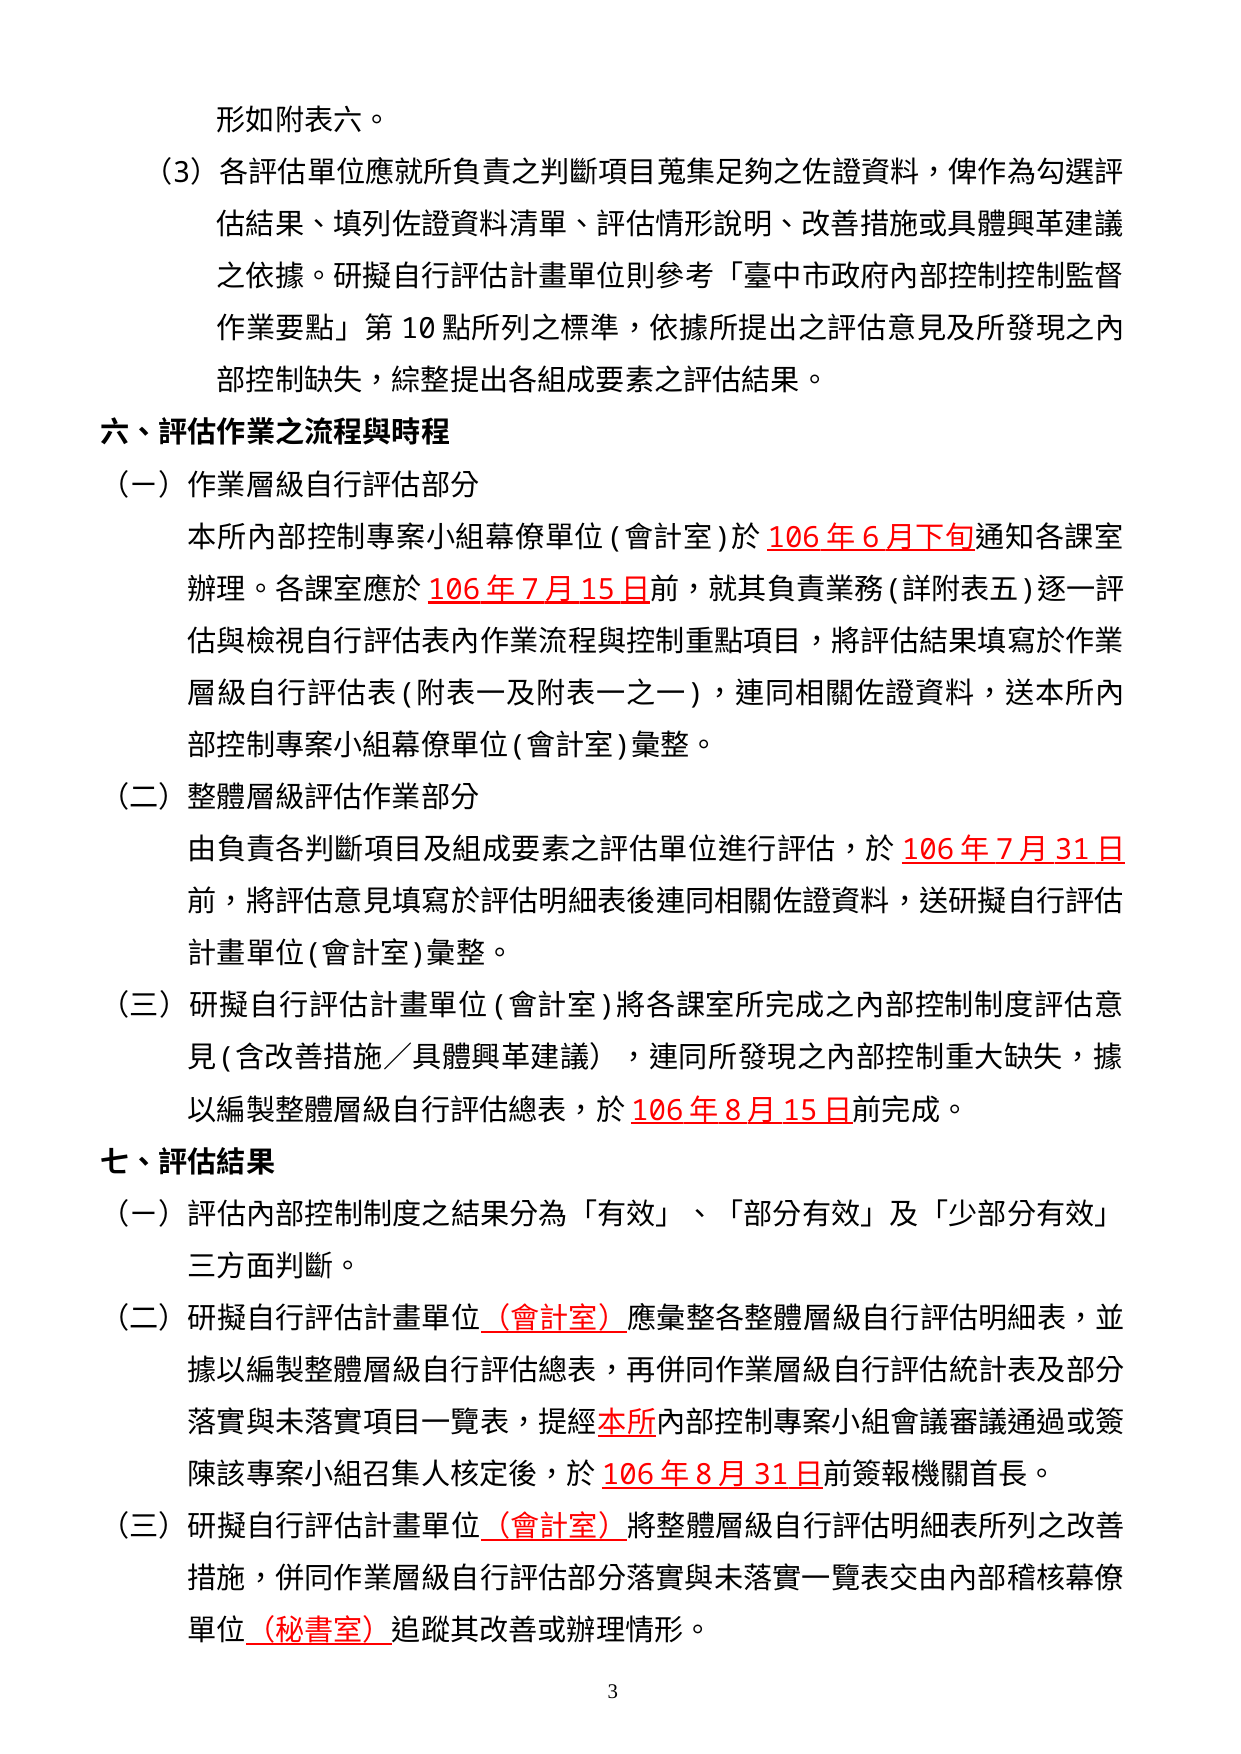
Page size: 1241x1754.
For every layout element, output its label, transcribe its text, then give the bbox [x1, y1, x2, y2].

text （3）各評估單位應就所負責之判斷項目蒐集足夠之佐證資料，俾作為勾選評估結果、填列佐證資料清單、評估情形說明、改善措施或具體興革建議之依據。研擬自行評估計畫單位則參考「臺中市政府內部控制控制監督作業要點」第10點所列之標準，依據所提出之評估意見及所發現之內部控制缺失，綜整提出各組成要素之評估結果。 [143, 141, 1125, 401]
text （三）研擬自行評估計畫單位(會計室)將各課室所完成之內部控制制度評估意見(含改善措施／具體興革建議），連同所發現之內部控制重大缺失，據以編製整體層級自行評估總表，於106年8月15日前完成。 [100, 974, 1125, 1130]
text （ㄧ）作業層級自行評估部分 [100, 453, 1125, 505]
text （三）研擬自行評估計畫單位（會計室）將整體層級自行評估明細表所列之改善措施，併同作業層級自行評估部分落實與未落實一覽表交由內部稽核幕僚單位（秘書室）追蹤其改善或辦理情形。 [100, 1495, 1125, 1651]
text 形如附表六。 [143, 89, 1125, 141]
text 七、評估結果 [100, 1130, 1125, 1182]
text （ㄧ）評估內部控制制度之結果分為「有效」、「部分有效」及「少部分有效」三方面判斷。 [100, 1182, 1125, 1287]
text 六、評估作業之流程與時程 [100, 401, 1125, 453]
text （二）研擬自行評估計畫單位（會計室）應彙整各整體層級自行評估明細表，並據以編製整體層級自行評估總表，再併同作業層級自行評估統計表及部分落實與未落實項目一覽表，提經本所內部控制專案小組會議審議通過或簽陳該專案小組召集人核定後，於106年8月31日前簽報機關首長。 [100, 1287, 1125, 1495]
text 由負責各判斷項目及組成要素之評估單位進行評估，於106年7月31日前，將評估意見填寫於評估明細表後連同相關佐證資料，送研擬自行評估計畫單位(會計室)彙整。 [187, 818, 1125, 974]
text 本所內部控制專案小組幕僚單位(會計室)於106年6月下旬通知各課室辦理。各課室應於106年7月15日前，就其負責業務(詳附表五)逐一評估與檢視自行評估表內作業流程與控制重點項目，將評估結果填寫於作業層級自行評估表(附表一及附表一之一)，連同相關佐證資料，送本所內部控制專案小組幕僚單位(會計室)彙整。 [187, 505, 1125, 766]
text （二）整體層級評估作業部分 [100, 766, 1125, 818]
